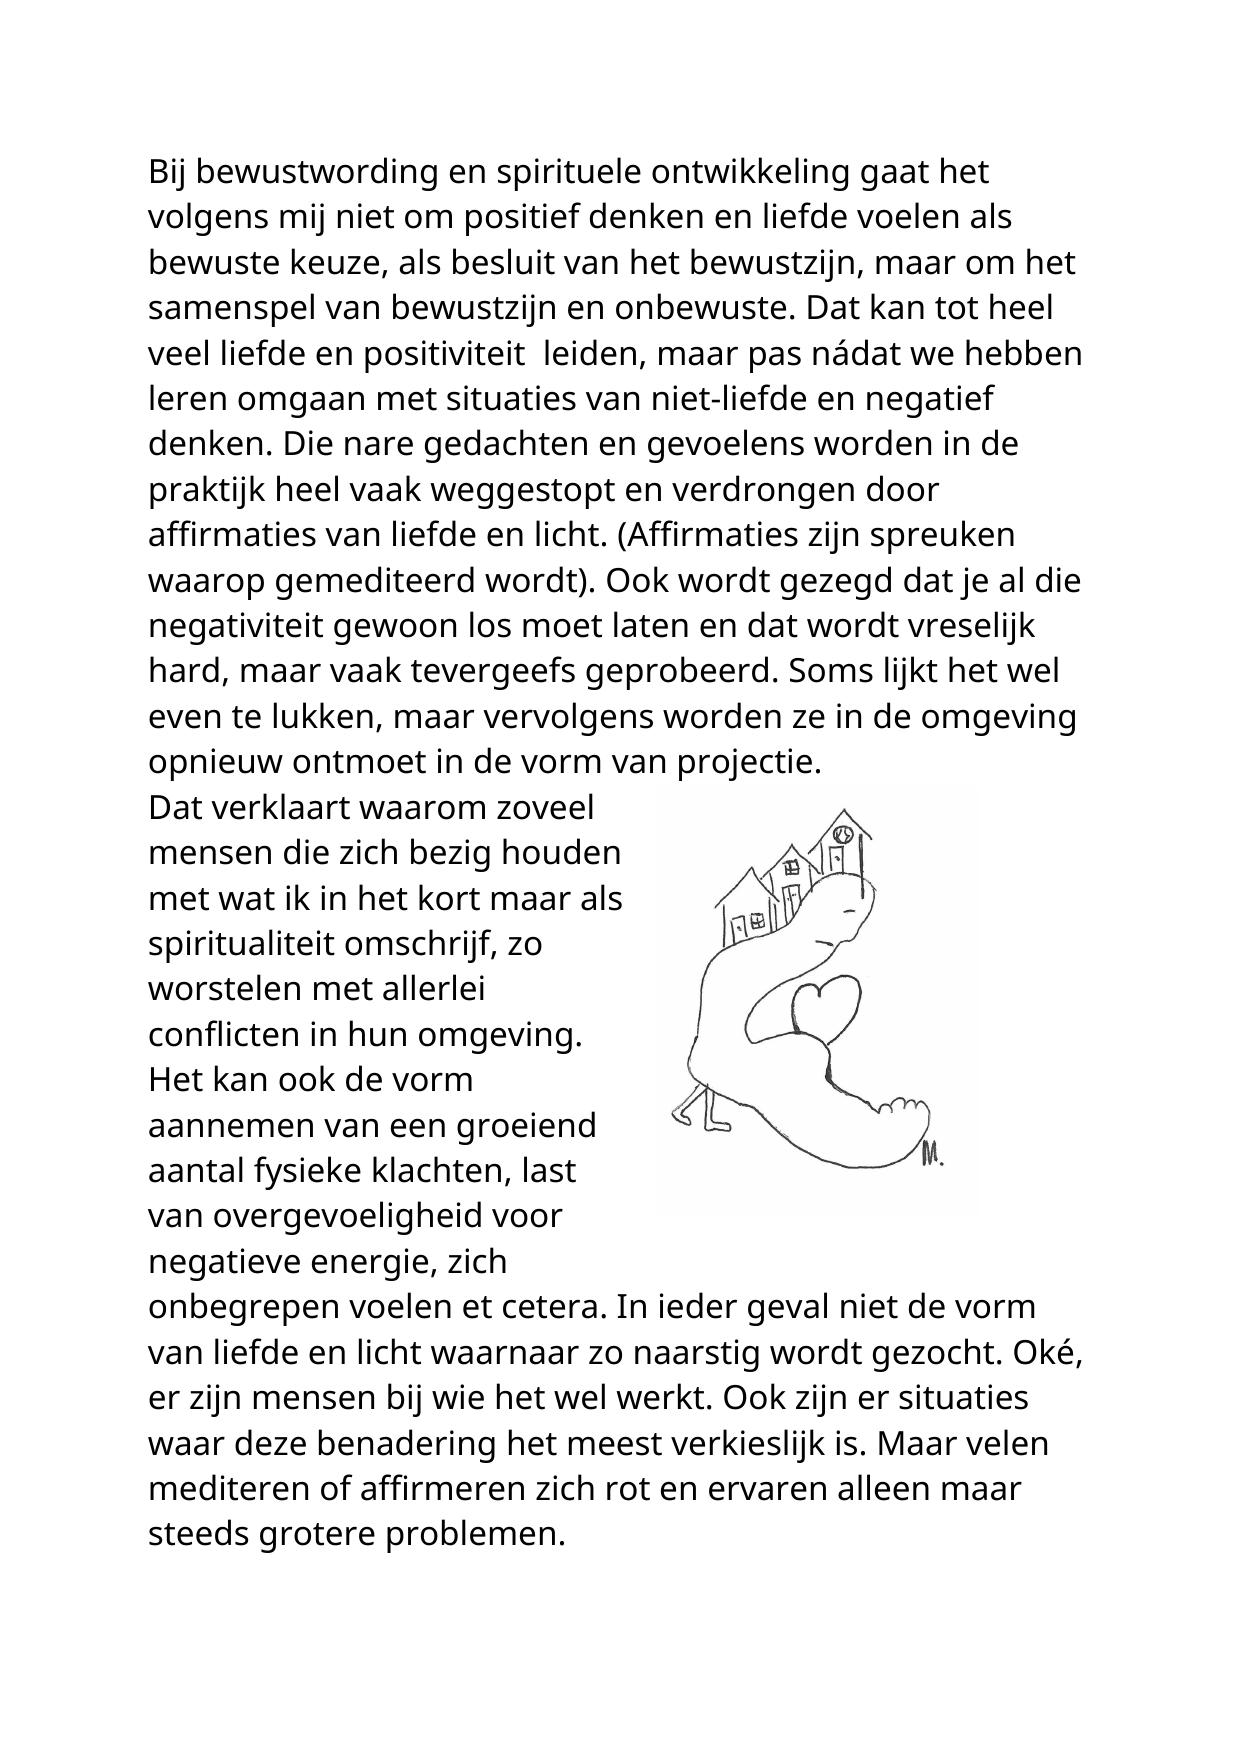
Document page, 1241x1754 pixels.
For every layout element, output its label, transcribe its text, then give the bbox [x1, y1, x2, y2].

picture [653, 785, 980, 1217]
text Dat verklaart waarom zoveel mensen die zich bezig houden met wat ik in het kort maar als spiritualiteit omschrijf, zo worstelen met allerlei conflicten in hun omgeving. Het kan ook de vorm aannemen van een groeiend aantal fysieke klachten, last van overgevoeligheid voor negatieve energie, zich onbegrepen voelen et cetera. In ieder geval niet de vorm van liefde en licht waarnaar zo naarstig wordt gezocht. Oké, er zijn mensen bij wie het wel werkt. Ook zijn er situaties waar deze benadering het meest verkieslijk is. Maar velen mediteren of affirmeren zich rot en ervaren alleen maar steeds grotere problemen. [148, 783, 1093, 1556]
table_header [654, 784, 1085, 1263]
text Bij bewustwording en spirituele ontwikkeling gaat het volgens mij niet om positief denken en liefde voelen als bewuste keuze, als besluit van het bewustzijn, maar om het samenspel van bewustzijn en onbewuste. Dat kan tot heel veel liefde en positiviteit leiden, maar pas nádat we hebben leren omgaan met situaties van niet-liefde en negatief denken. Die nare gedachten en gevoelens worden in de praktijk heel vaak weggestopt en verdrongen door affirmaties van liefde en licht. (Affirmaties zijn spreuken waarop gemediteerd wordt). Ook wordt gezegd dat je al die negativiteit gewoon los moet laten en dat wordt vreselijk hard, maar vaak tevergeefs geprobeerd. Soms lijkt het wel even te lukken, maar vervolgens worden ze in de omgeving opnieuw ontmoet in de vorm van projectie. [148, 148, 1093, 783]
